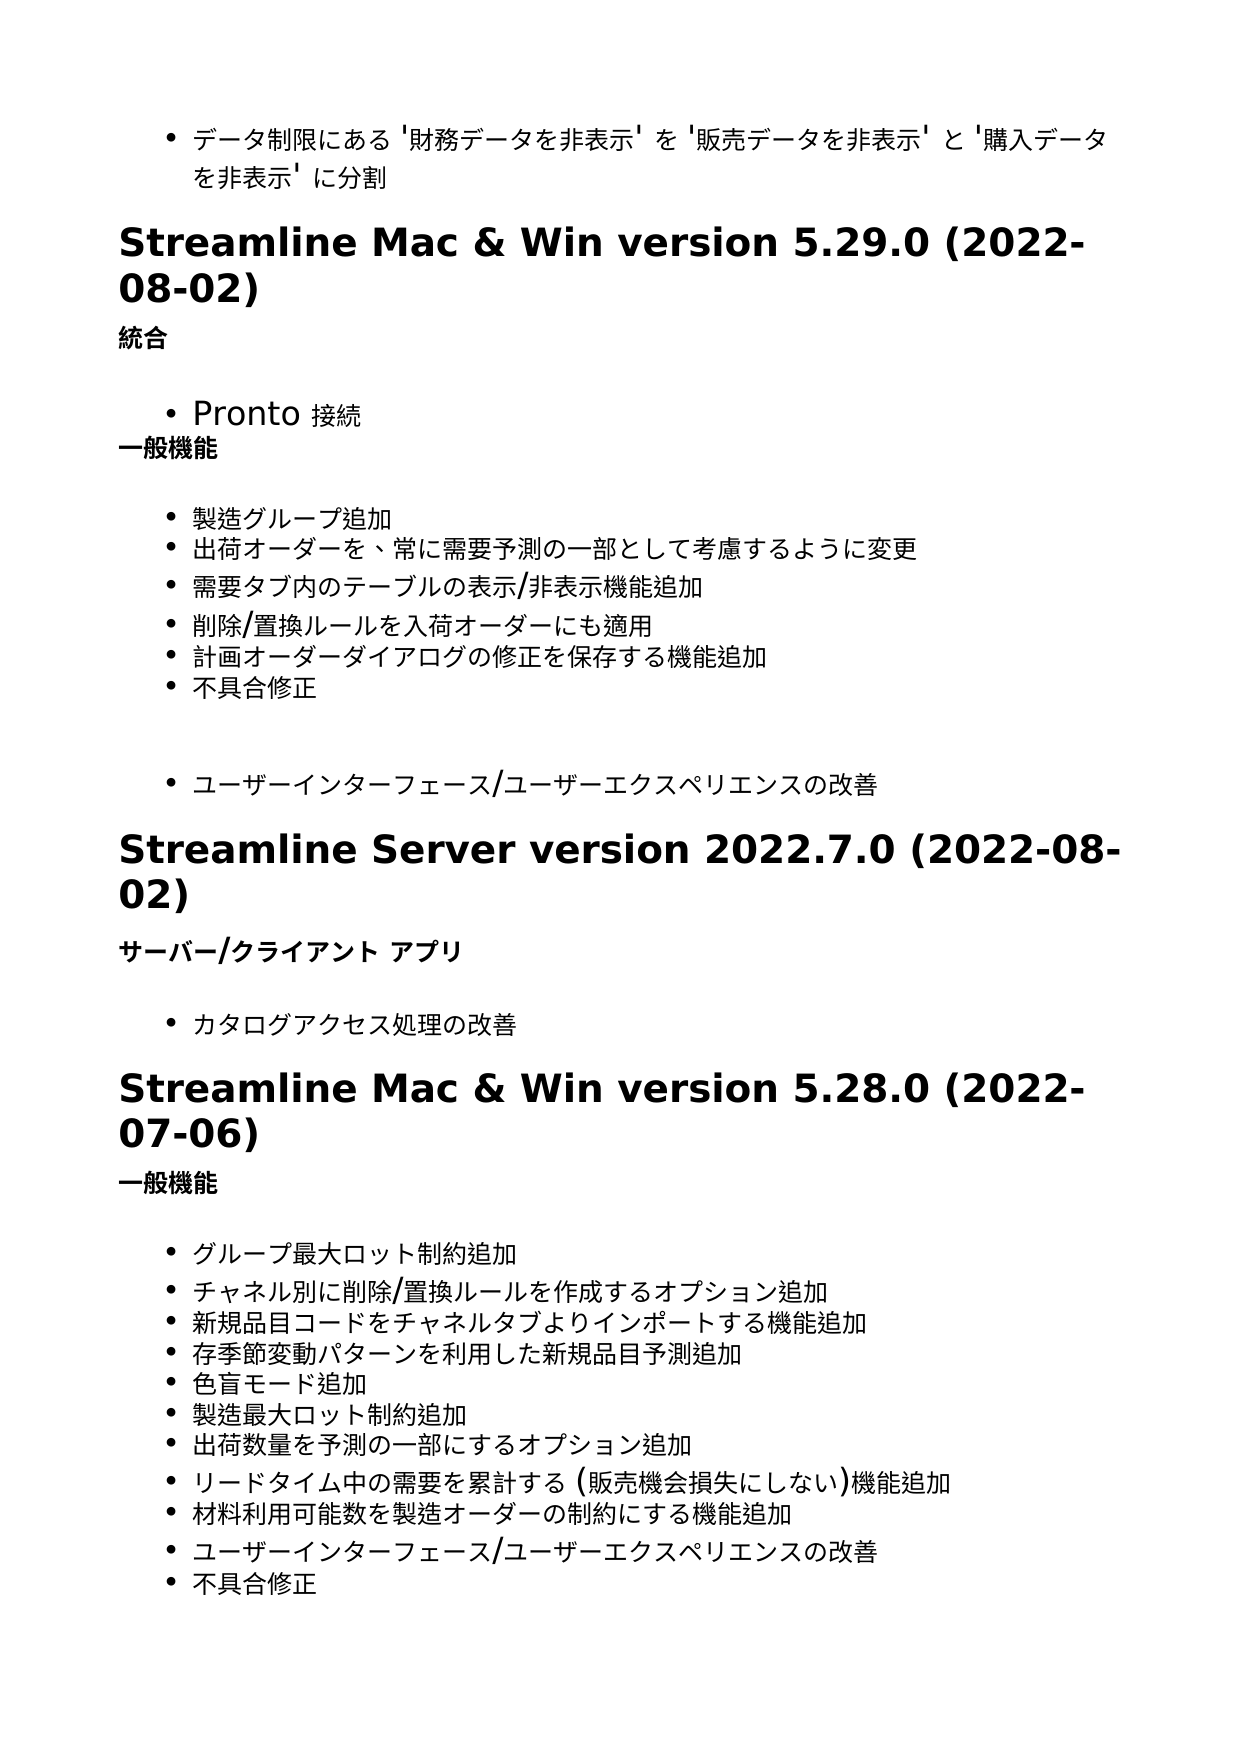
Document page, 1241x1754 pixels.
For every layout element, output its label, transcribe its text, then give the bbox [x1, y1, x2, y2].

list 計画オーダーダイアログの修正を保存する機能追加 [177, 643, 1122, 674]
list Pronto 接続 [177, 395, 1122, 434]
subtitle Streamline Mac & Win version 5.28.0 (2022-07-06) [118, 1066, 1122, 1157]
list 製造グループ追加 [177, 505, 1122, 535]
list ユーザーインターフェース/ユーザーエクスペリエンスの改善 [177, 1531, 1122, 1570]
list 不具合修正 [177, 674, 1122, 704]
list 不具合修正 [177, 1570, 1122, 1600]
list 需要タブ内のテーブルの表示/非表示機能追加 [177, 566, 1122, 604]
list リードタイム中の需要を累計する (販売機会損失にしない)機能追加 [177, 1462, 1122, 1501]
list カタログアクセス処理の改善 [177, 1011, 1122, 1041]
list 材料利用可能数を製造オーダーの制約にする機能追加 [177, 1501, 1122, 1531]
list 製造最大ロット制約追加 [177, 1401, 1122, 1431]
list データ制限にある '財務データを非表示' を '販売データを非表示' と '購入データを非表示' に分割 [177, 118, 1122, 196]
subtitle Streamline Server version 2022.7.0 (2022-08-02) [118, 827, 1122, 917]
list 出荷数量を予測の一部にするオプション追加 [177, 1431, 1122, 1462]
text 一般機能 [118, 434, 1122, 463]
text 統合 [118, 324, 1122, 353]
text 一般機能 [118, 1169, 1122, 1198]
list 色盲モード追加 [177, 1370, 1122, 1401]
text サーバー/クライアント アプリ [118, 930, 1122, 969]
list 出荷オーダーを、常に需要予測の一部として考慮するように変更 [177, 535, 1122, 566]
list チャネル別に削除/置換ルールを作成するオプション追加 [177, 1271, 1122, 1309]
list 新規品目コードをチャネルタブよりインポートする機能追加 [177, 1309, 1122, 1340]
subtitle Streamline Mac & Win version 5.29.0 (2022-08-02) [118, 221, 1122, 311]
list 存季節変動パターンを利用した新規品目予測追加 [177, 1340, 1122, 1370]
list ユーザーインターフェース/ユーザーエクスペリエンスの改善 [177, 763, 1122, 802]
list グループ最大ロット制約追加 [177, 1240, 1122, 1271]
list 削除/置換ルールを入荷オーダーにも適用 [177, 604, 1122, 643]
